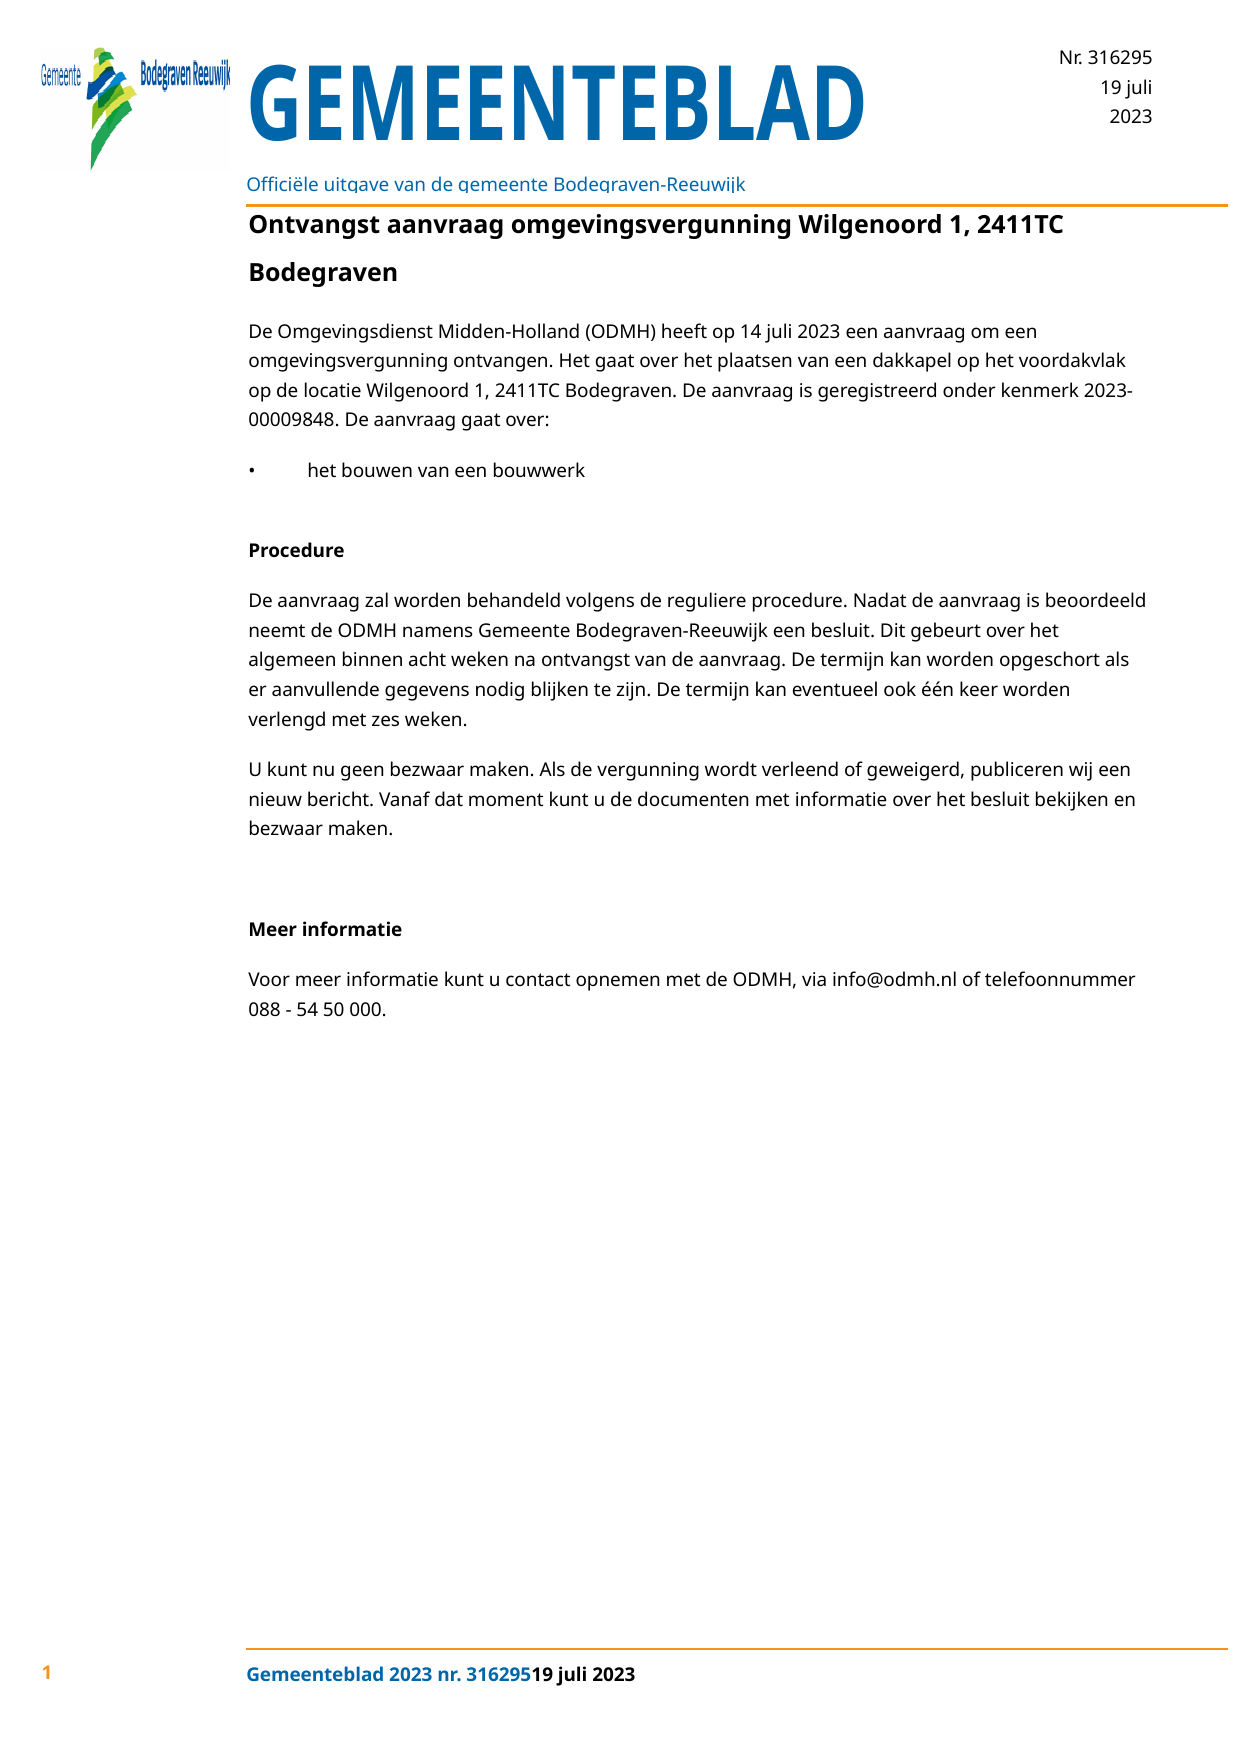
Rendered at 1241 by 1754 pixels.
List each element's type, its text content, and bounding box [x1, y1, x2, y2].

text De Omgevingsdienst Midden-Holland (ODMH) heeft op 14 juli 2023 een aanvraag om een omgevingsvergunning ontvangen. Het gaat over het plaatsen van een dakkapel op het voordakvlak op de locatie Wilgenoord 1, 2411TC Bodegraven. De aanvraag is geregistreerd onder kenmerk 2023-00009848. De aanvraag gaat over: [248, 318, 1152, 432]
text Meer informatie [248, 916, 1152, 942]
picture [41, 47, 231, 172]
text U kunt nu geen bezwaar maken. Als de vergunning wordt verleend of geweigerd, publiceren wij een nieuw bericht. Vanaf dat moment kunt u de documenten met informatie over het besluit bekijken en bezwaar maken. [248, 756, 1152, 841]
text De aanvraag zal worden behandeld volgens de reguliere procedure. Nadat de aanvraag is beoordeeld neemt de ODMH namens Gemeente Bodegraven-Reeuwijk een besluit. Dit gebeurt over het algemeen binnen acht weken na ontvangst van de aanvraag. De termijn kan worden opgeschort als er aanvullende gegevens nodig blijken te zijn. De termijn kan eventueel ook één keer worden verlengd met zes weken. [248, 587, 1152, 732]
text Voor meer informatie kunt u contact opnemen met de ODMH, via info@odmh.nl of telefoonnummer 088 - 54 50 000. [248, 967, 1152, 1022]
list het bouwen van een bouwwerk [248, 457, 1152, 483]
text Procedure [248, 537, 1152, 563]
text Ontvangst aanvraag omgevingsvergunning Wilgenoord 1, 2411TC Bodegraven [248, 207, 1152, 288]
